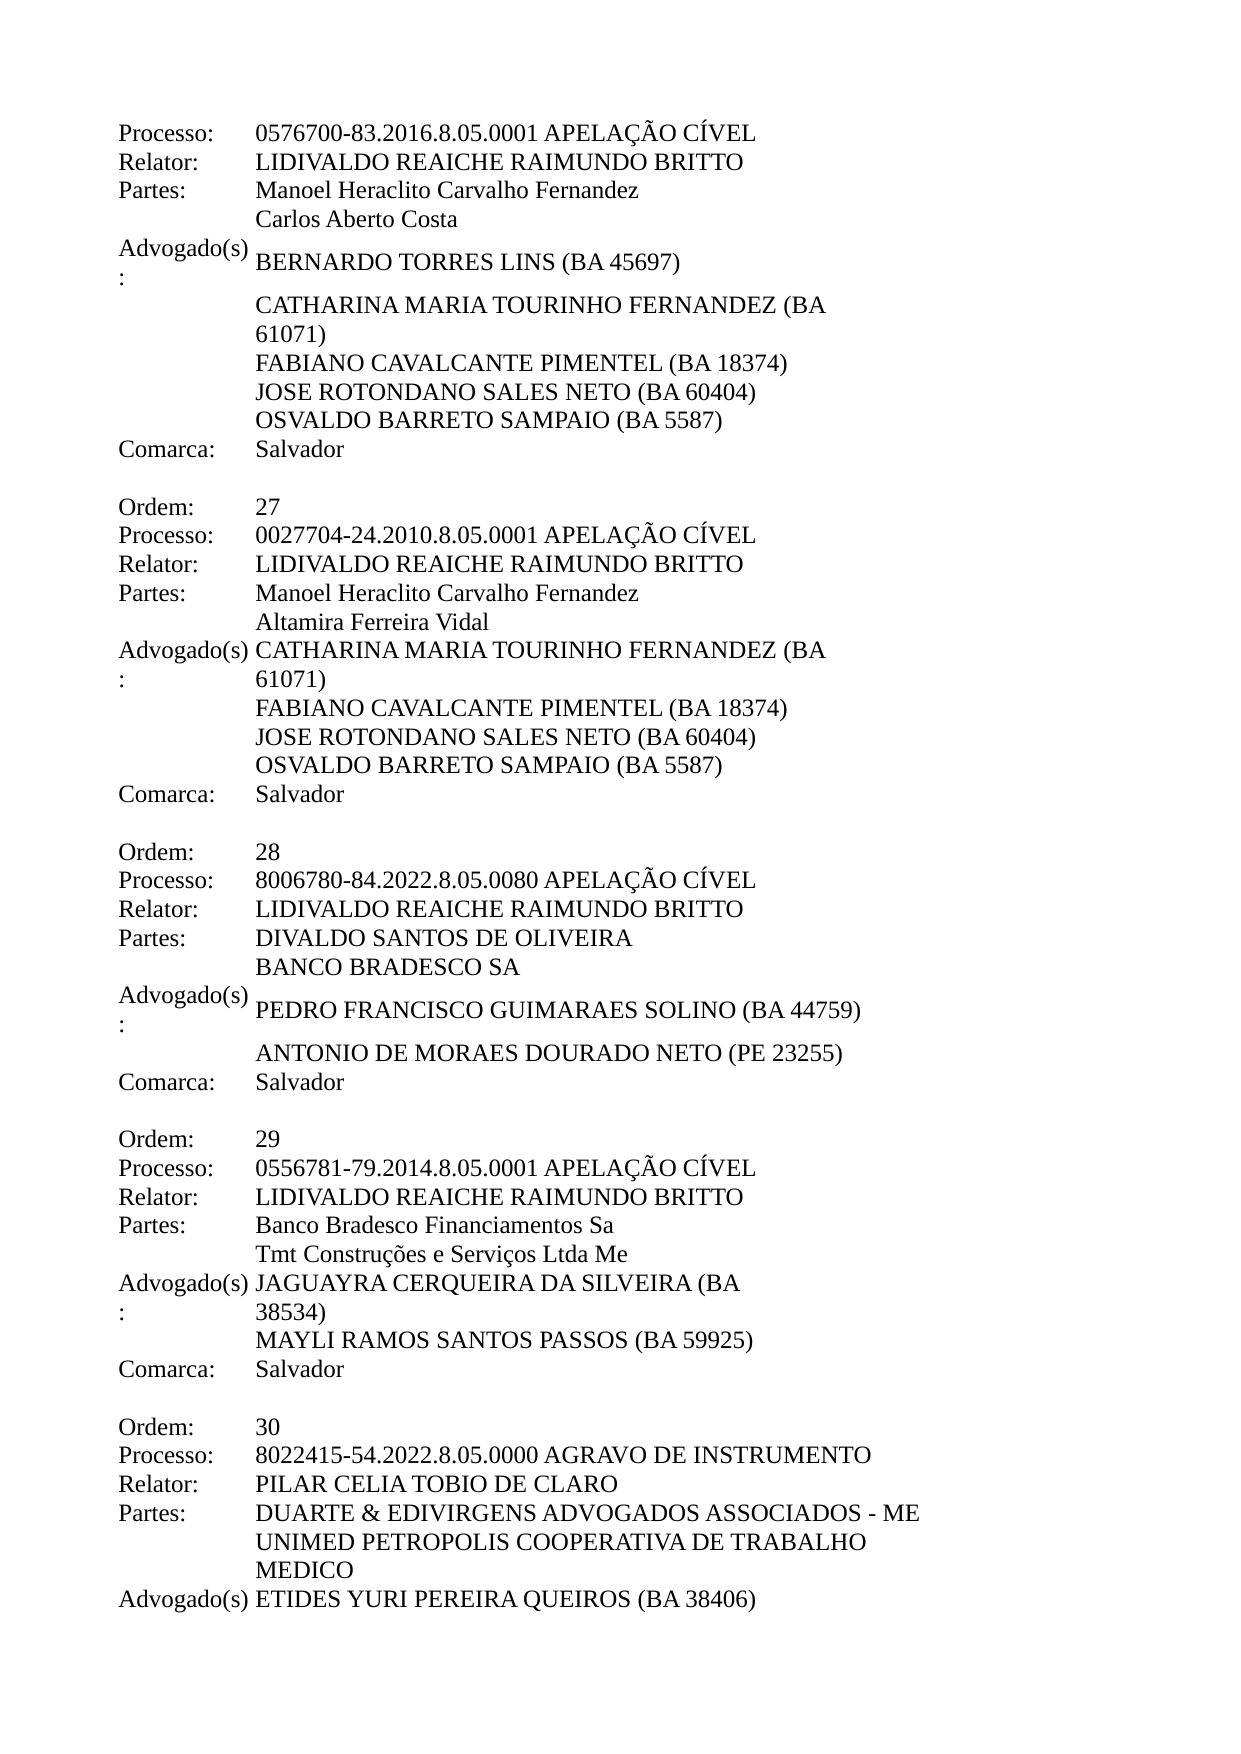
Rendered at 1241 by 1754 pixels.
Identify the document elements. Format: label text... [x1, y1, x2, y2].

table_cell MAYLI RAMOS SANTOS PASSOS (BA 59925) [255, 1326, 813, 1354]
table_cell OSVALDO BARRETO SAMPAIO (BA 5587) [255, 751, 901, 779]
table_cell JOSE ROTONDANO SALES NETO (BA 60404) [255, 377, 901, 406]
table_cell Advogado(s): [118, 233, 255, 291]
table_cell FABIANO CAVALCANTE PIMENTEL (BA 18374) [255, 348, 901, 377]
table_cell CATHARINA MARIA TOURINHO FERNANDEZ (BA 61071) [255, 291, 901, 348]
table_cell [118, 751, 255, 779]
table_cell [118, 406, 255, 434]
table_cell Salvador [255, 779, 901, 808]
table_cell Processo: [118, 866, 255, 894]
table_cell Partes: [118, 176, 255, 204]
table_cell Partes: [118, 1211, 255, 1239]
table_cell [118, 1326, 255, 1354]
table_cell 0027704-24.2010.8.05.0001 APELAÇÃO CÍVEL [255, 521, 901, 549]
table_cell PILAR CELIA TOBIO DE CLARO [255, 1469, 971, 1498]
table_cell [118, 607, 255, 636]
table_cell Tmt Construções e Serviços Ltda Me [255, 1239, 813, 1268]
table_header Ordem: [118, 1124, 255, 1153]
table_cell ETIDES YURI PEREIRA QUEIROS (BA 38406) [255, 1584, 971, 1613]
table_cell Comarca: [118, 434, 255, 463]
table_cell Relator: [118, 1182, 255, 1211]
table_cell [118, 722, 255, 751]
table_cell FABIANO CAVALCANTE PIMENTEL (BA 18374) [255, 693, 901, 722]
table_cell Carlos Aberto Costa [255, 204, 901, 233]
table_cell Processo: [118, 1153, 255, 1182]
table_cell BERNARDO TORRES LINS (BA 45697) [255, 233, 901, 291]
table_cell Partes: [118, 578, 255, 607]
table_cell Processo: [118, 118, 255, 147]
table_header Ordem: [118, 492, 255, 521]
table_cell Relator: [118, 894, 255, 923]
table_cell Salvador [255, 434, 901, 463]
table_cell [118, 377, 255, 406]
table_cell Manoel Heraclito Carvalho Fernandez [255, 176, 901, 204]
table_cell 0576700-83.2016.8.05.0001 APELAÇÃO CÍVEL [255, 118, 901, 147]
table_cell JOSE ROTONDANO SALES NETO (BA 60404) [255, 722, 901, 751]
table_cell LIDIVALDO REAICHE RAIMUNDO BRITTO [255, 1182, 813, 1211]
table_cell CATHARINA MARIA TOURINHO FERNANDEZ (BA 61071) [255, 636, 901, 693]
table_cell Advogado(s): [118, 981, 255, 1038]
table_header 29 [255, 1124, 813, 1153]
table_cell 8006780-84.2022.8.05.0080 APELAÇÃO CÍVEL [255, 866, 862, 894]
table_cell Altamira Ferreira Vidal [255, 607, 901, 636]
table_cell [118, 952, 255, 981]
table_cell Partes: [118, 923, 255, 952]
table_cell [118, 1527, 255, 1584]
table_cell DIVALDO SANTOS DE OLIVEIRA [255, 923, 862, 952]
table_cell [118, 1038, 255, 1067]
table_cell Advogado(s): [118, 1268, 255, 1326]
table_cell [118, 291, 255, 348]
table_cell [118, 204, 255, 233]
table_cell [118, 348, 255, 377]
table_cell Comarca: [118, 1354, 255, 1383]
table_cell LIDIVALDO REAICHE RAIMUNDO BRITTO [255, 147, 901, 176]
table_cell [118, 693, 255, 722]
table_cell Advogado(s) [118, 1584, 255, 1613]
table_cell Relator: [118, 549, 255, 578]
table_cell PEDRO FRANCISCO GUIMARAES SOLINO (BA 44759) [255, 981, 862, 1038]
table_cell Processo: [118, 1441, 255, 1469]
table_header 28 [255, 837, 862, 866]
table_cell BANCO BRADESCO SA [255, 952, 862, 981]
table_cell Banco Bradesco Financiamentos Sa [255, 1211, 813, 1239]
table_cell ANTONIO DE MORAES DOURADO NETO (PE 23255) [255, 1038, 862, 1067]
table_cell Manoel Heraclito Carvalho Fernandez [255, 578, 901, 607]
table_cell Salvador [255, 1067, 862, 1096]
table_cell Processo: [118, 521, 255, 549]
table_cell UNIMED PETROPOLIS COOPERATIVA DE TRABALHO MEDICO [255, 1527, 971, 1584]
table_header 30 [255, 1412, 971, 1441]
table_cell LIDIVALDO REAICHE RAIMUNDO BRITTO [255, 549, 901, 578]
table_header Ordem: [118, 1412, 255, 1441]
table_cell [118, 1239, 255, 1268]
table_cell Comarca: [118, 1067, 255, 1096]
table_cell Salvador [255, 1354, 813, 1383]
table_cell 0556781-79.2014.8.05.0001 APELAÇÃO CÍVEL [255, 1153, 813, 1182]
table_cell 8022415-54.2022.8.05.0000 AGRAVO DE INSTRUMENTO [255, 1441, 971, 1469]
table_header 27 [255, 492, 901, 521]
table_header Ordem: [118, 837, 255, 866]
table_cell Advogado(s): [118, 636, 255, 693]
table_cell LIDIVALDO REAICHE RAIMUNDO BRITTO [255, 894, 862, 923]
table_cell DUARTE & EDIVIRGENS ADVOGADOS ASSOCIADOS - ME [255, 1498, 971, 1527]
table_cell Partes: [118, 1498, 255, 1527]
table_cell JAGUAYRA CERQUEIRA DA SILVEIRA (BA 38534) [255, 1268, 813, 1326]
table_cell Relator: [118, 1469, 255, 1498]
table_cell Relator: [118, 147, 255, 176]
table_cell Comarca: [118, 779, 255, 808]
table_cell OSVALDO BARRETO SAMPAIO (BA 5587) [255, 406, 901, 434]
